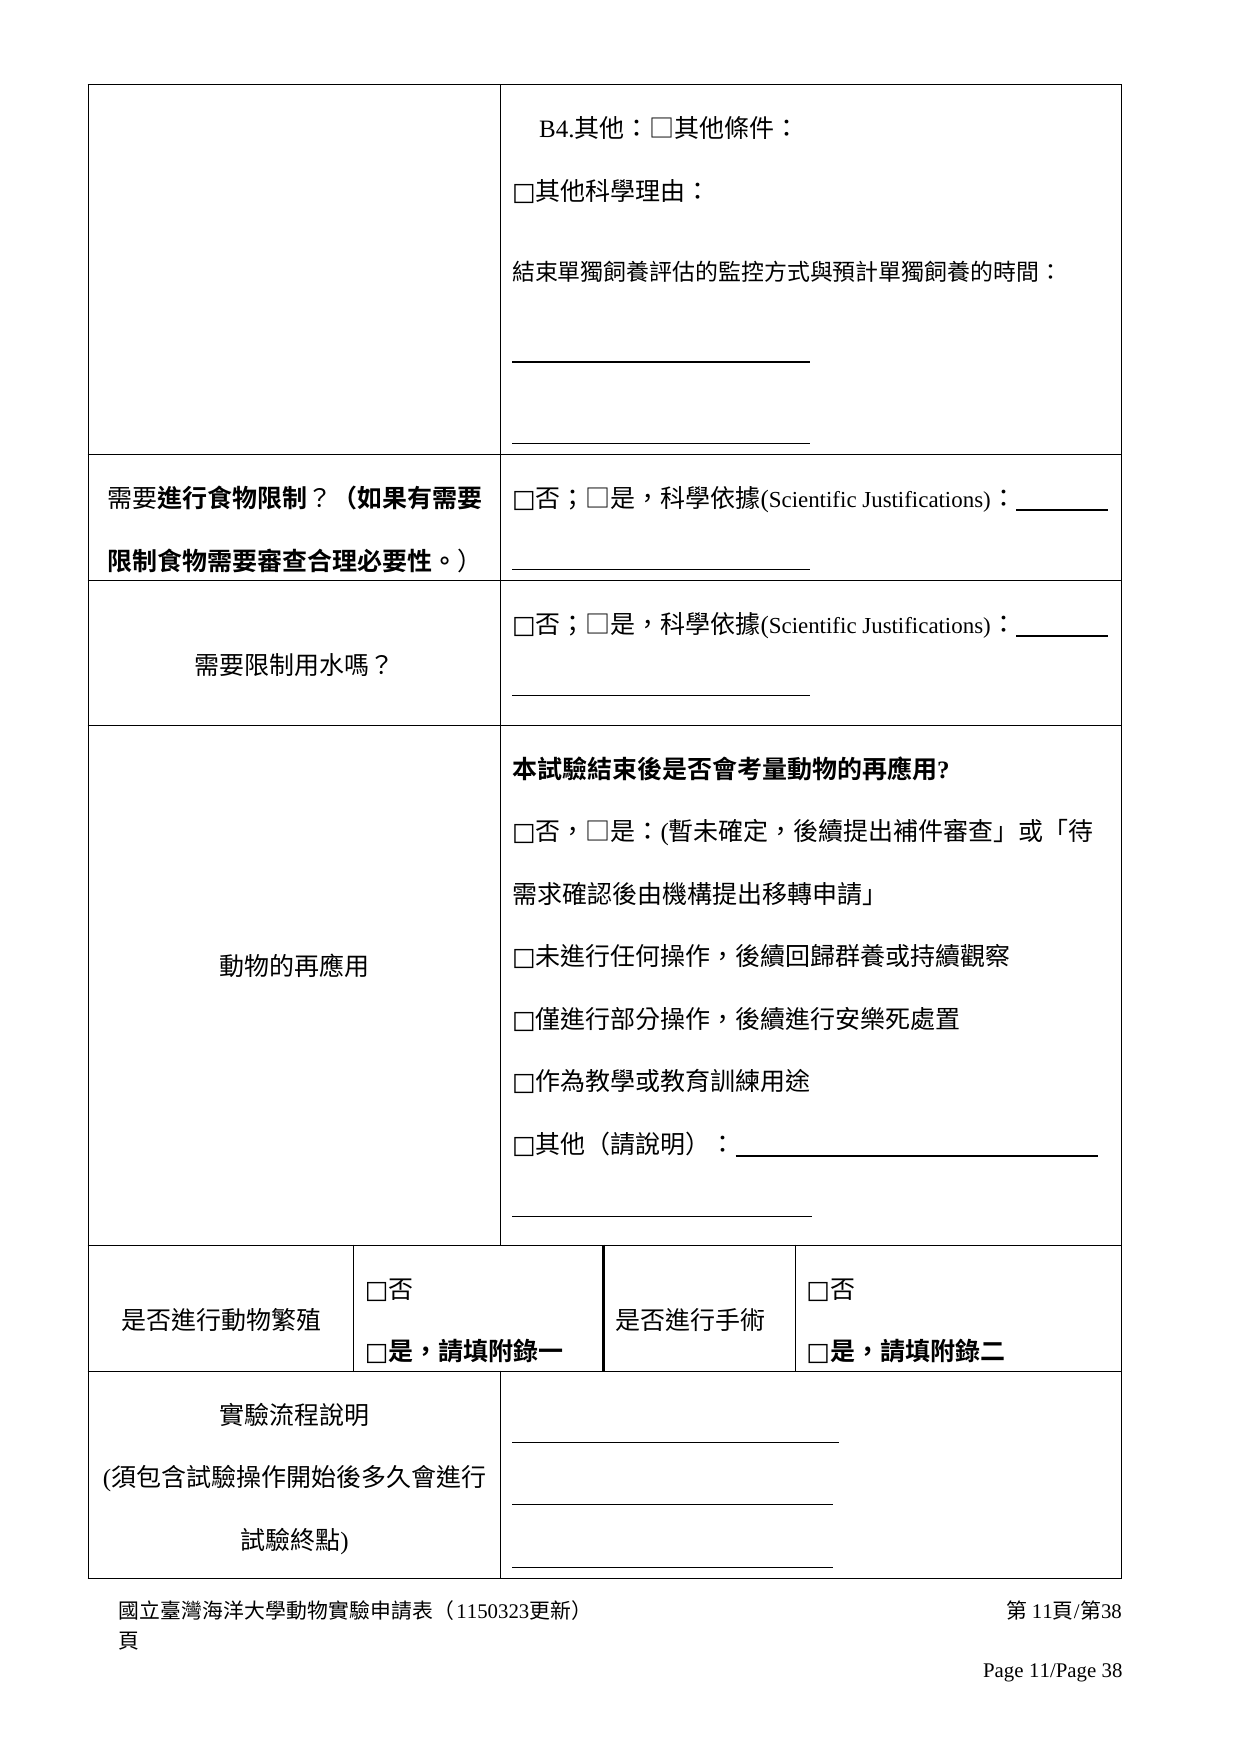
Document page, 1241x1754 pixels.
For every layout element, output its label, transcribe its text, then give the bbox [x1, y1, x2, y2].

table_cell 實驗流程說明 (須包含試驗操作開始後多久會進行試驗終點) [89, 1372, 500, 1578]
table_cell □否 □是，請填附錄一 [354, 1246, 602, 1371]
table_cell □否 □是，請填附錄二 [796, 1246, 1121, 1371]
table_cell 本試驗結束後是否會考量動物的再應用? □否，□是：(暫未確定，後續提出補件審查」或「待需求確認後由機構提出移轉申請」 □未進行任何操作，後續回歸群養或持續觀察 □僅進行部分操作，後續進行安樂死處置 □作為教學或教育訓練用途 □其他（請說明）： [501, 726, 1121, 1244]
table_cell B4.其他：□其他條件： □其他科學理由： 結束單獨飼養評估的監控方式與預計單獨飼養的時間： [501, 85, 1121, 454]
table_cell 是否進行動物繁殖 [89, 1246, 353, 1371]
table_cell □否；□是，科學依據(Scientific Justifications)： [501, 581, 1121, 725]
table_cell 是否進行手術 [605, 1246, 795, 1371]
table_cell [501, 1372, 1121, 1578]
table_cell 需要進行食物限制？（如果有需要限制食物需要審查合理必要性。） [89, 455, 500, 580]
table_cell 需要限制用水嗎？ [89, 581, 500, 725]
table_cell 動物的再應用 [89, 726, 500, 1244]
table_cell □否；□是，科學依據(Scientific Justifications)： [501, 455, 1121, 580]
table_cell [89, 85, 500, 454]
